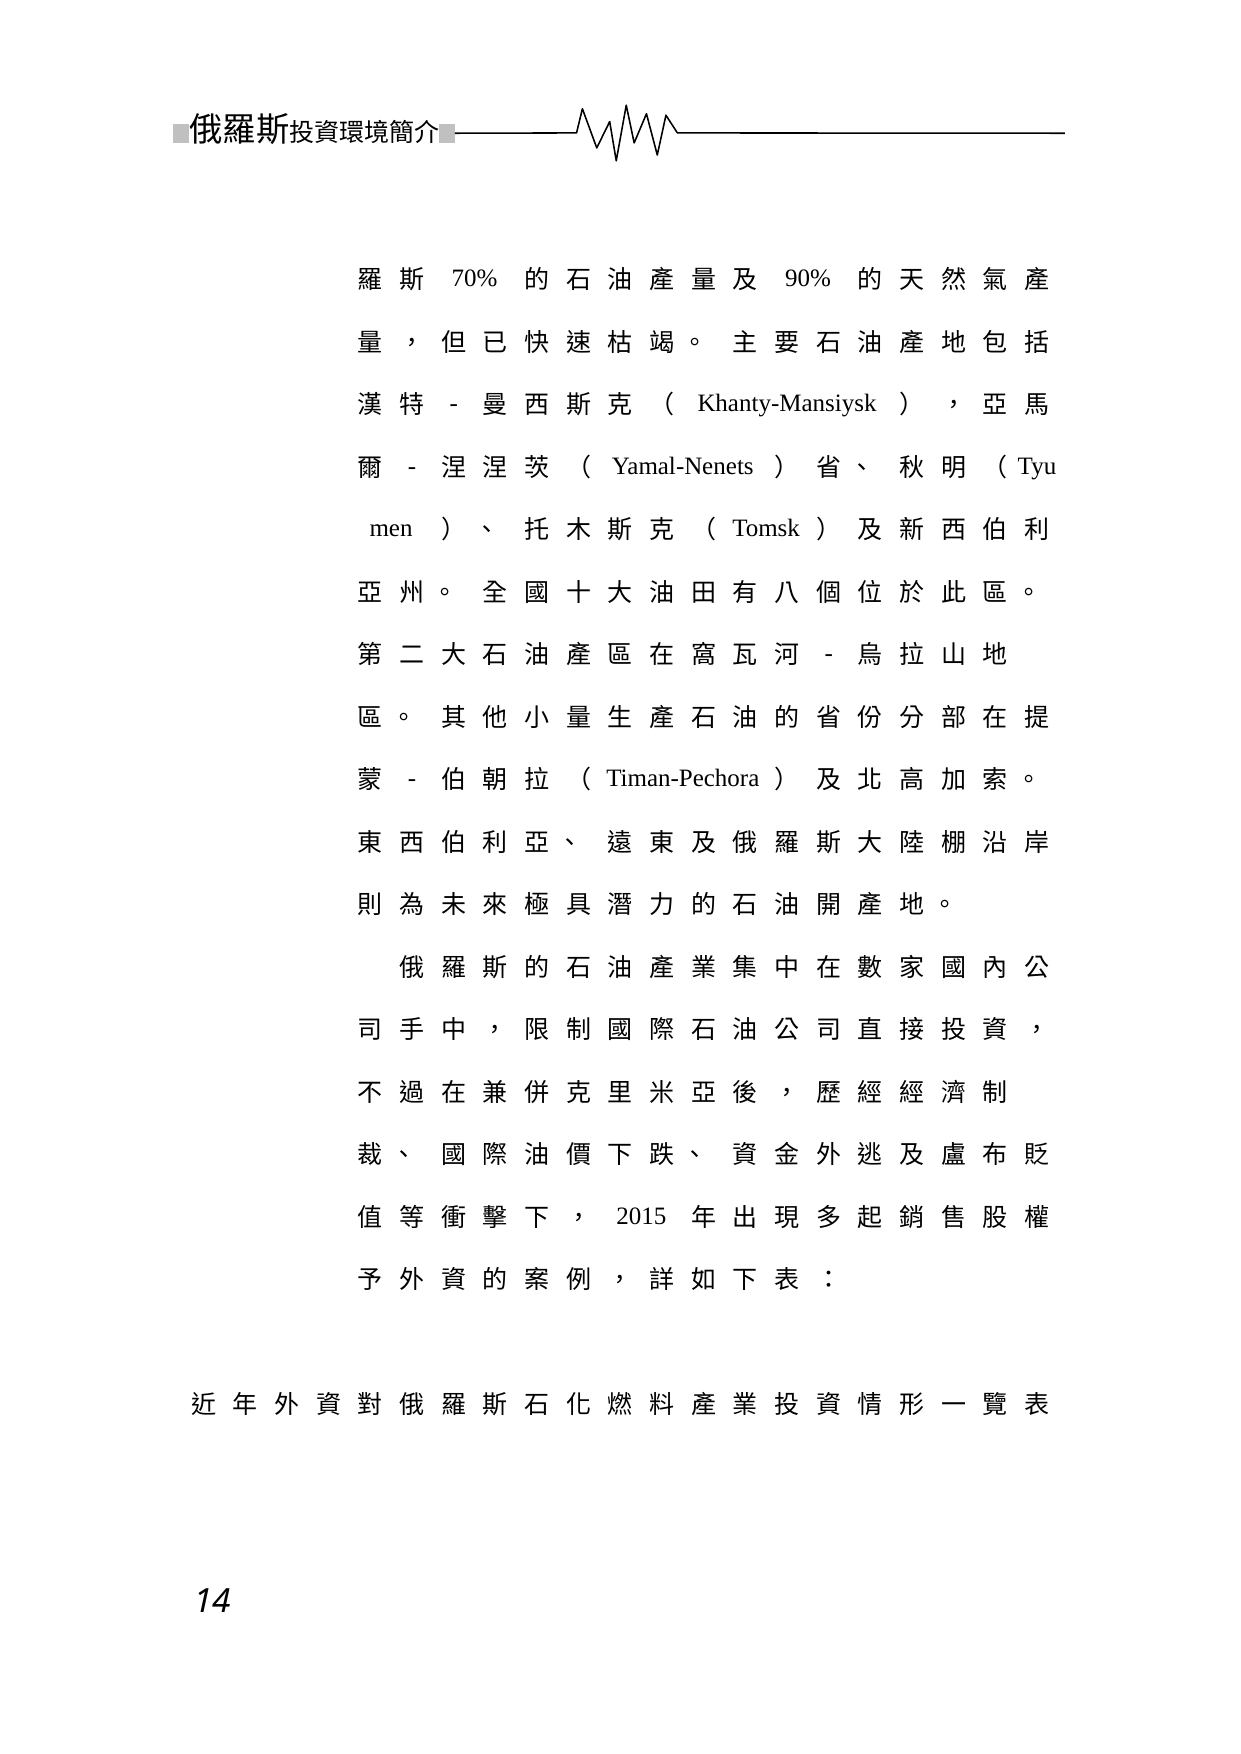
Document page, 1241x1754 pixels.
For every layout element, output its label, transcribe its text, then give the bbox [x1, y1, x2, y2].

text 俄羅斯的石油產業集中在數家國內公司手中，限制國際石油公司直接投資，不過在兼併克里米亞後，歷經經濟制裁、國際油價下跌、資金外逃及盧布貶值等衝擊下，2015年出現多起銷售股權予外資的案例，詳如下表： [330, 924, 1058, 1299]
text 羅斯70%的石油產量及90%的天然氣產量，但已快速枯竭。主要石油產地包括漢特-曼西斯克（Khanty-Mansiysk），亞馬爾-涅涅茨（Yamal-Nenets）省、秋明（Tyumen）、托木斯克（Tomsk）及新西伯利亞州。全國十大油田有八個位於此區。第二大石油產區在窩瓦河-烏拉山地區。其他小量生產石油的省份分部在提蒙-伯朝拉（Timan-Pechora）及北高加索。東西伯利亞、遠東及俄羅斯大陸棚沿岸則為未來極具潛力的石油開產地。 [330, 236, 1058, 924]
text 近年外資對俄羅斯石化燃料產業投資情形一覽表 [183, 1361, 1058, 1424]
